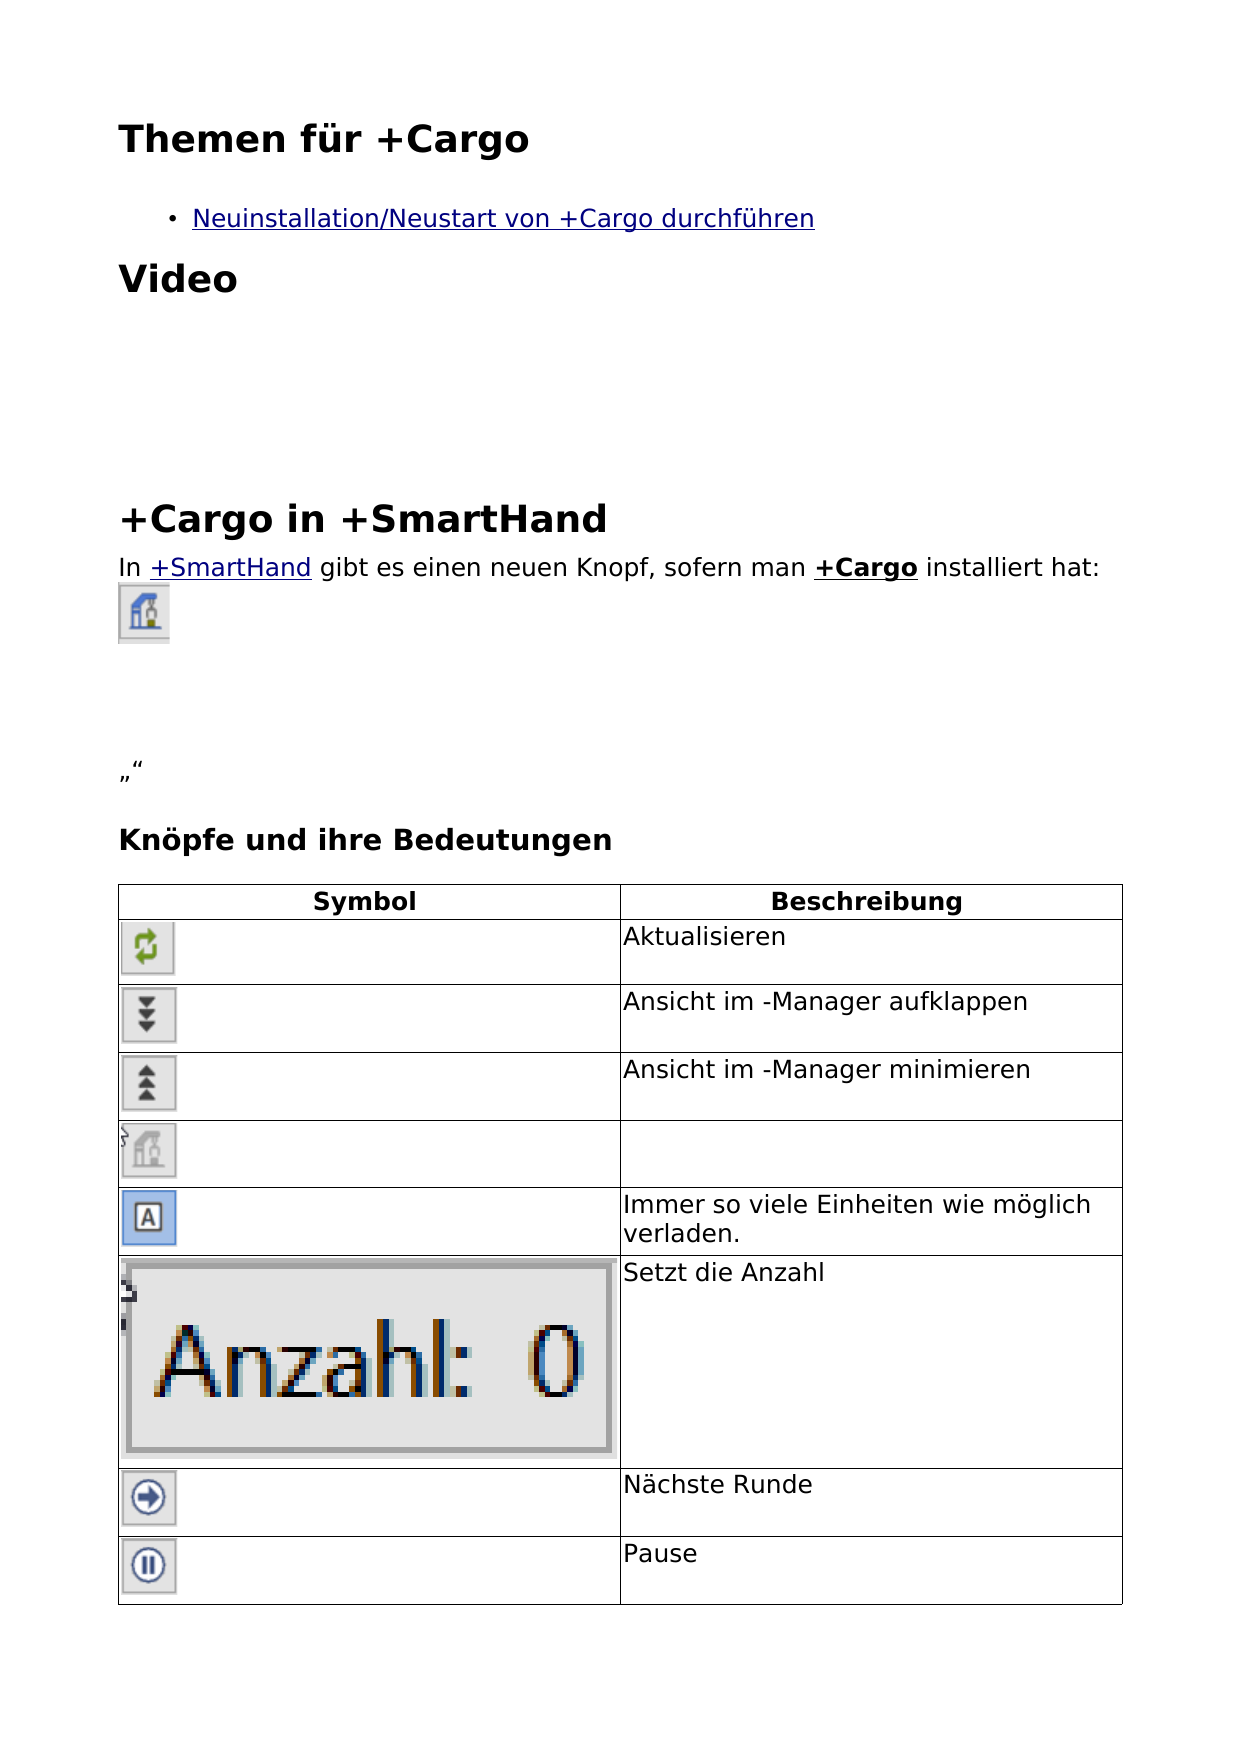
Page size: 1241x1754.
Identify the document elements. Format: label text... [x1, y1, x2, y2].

text In +SmartHand gibt es einen neuen Knopf, sofern man +Cargo installiert hat: [118, 553, 1122, 644]
table_cell Ansicht im -Manager minimieren [621, 1053, 1122, 1120]
subtitle +Cargo in +SmartHand [118, 497, 1122, 541]
table_cell Pause [621, 1537, 1122, 1604]
picture [121, 1190, 178, 1247]
text „“ [118, 756, 1122, 785]
table_cell [119, 1188, 620, 1255]
picture [121, 1470, 178, 1527]
table_cell Nächste Runde [621, 1469, 1122, 1536]
table_header Beschreibung [621, 885, 1122, 919]
table_cell [119, 1537, 620, 1604]
table_cell [119, 1469, 620, 1536]
table_cell Aktualisieren [621, 920, 1122, 984]
table_cell [621, 1121, 1122, 1187]
subtitle Themen für +Cargo [118, 118, 1122, 162]
table_cell [119, 1053, 620, 1120]
picture [121, 922, 176, 976]
table_cell Ansicht im -Manager aufklappen [621, 985, 1122, 1052]
picture [121, 1538, 178, 1595]
table_cell Immer so viele Einheiten wie möglich verladen. [621, 1188, 1122, 1255]
table_cell [119, 985, 620, 1052]
table_cell [119, 920, 620, 984]
picture [121, 1123, 178, 1179]
subtitle Video [118, 258, 1122, 302]
table_cell Setzt die Anzahl [621, 1256, 1122, 1468]
table_cell [119, 1256, 620, 1468]
picture [121, 1055, 178, 1112]
table_header Symbol [119, 885, 620, 919]
picture [121, 987, 178, 1044]
table_cell [119, 1121, 620, 1187]
subtitle Knöpfe und ihre Bedeutungen [118, 823, 1122, 857]
picture [118, 582, 170, 644]
picture [121, 1258, 618, 1459]
list Neuinstallation/Neustart von +Cargo durchführen [177, 204, 1122, 233]
